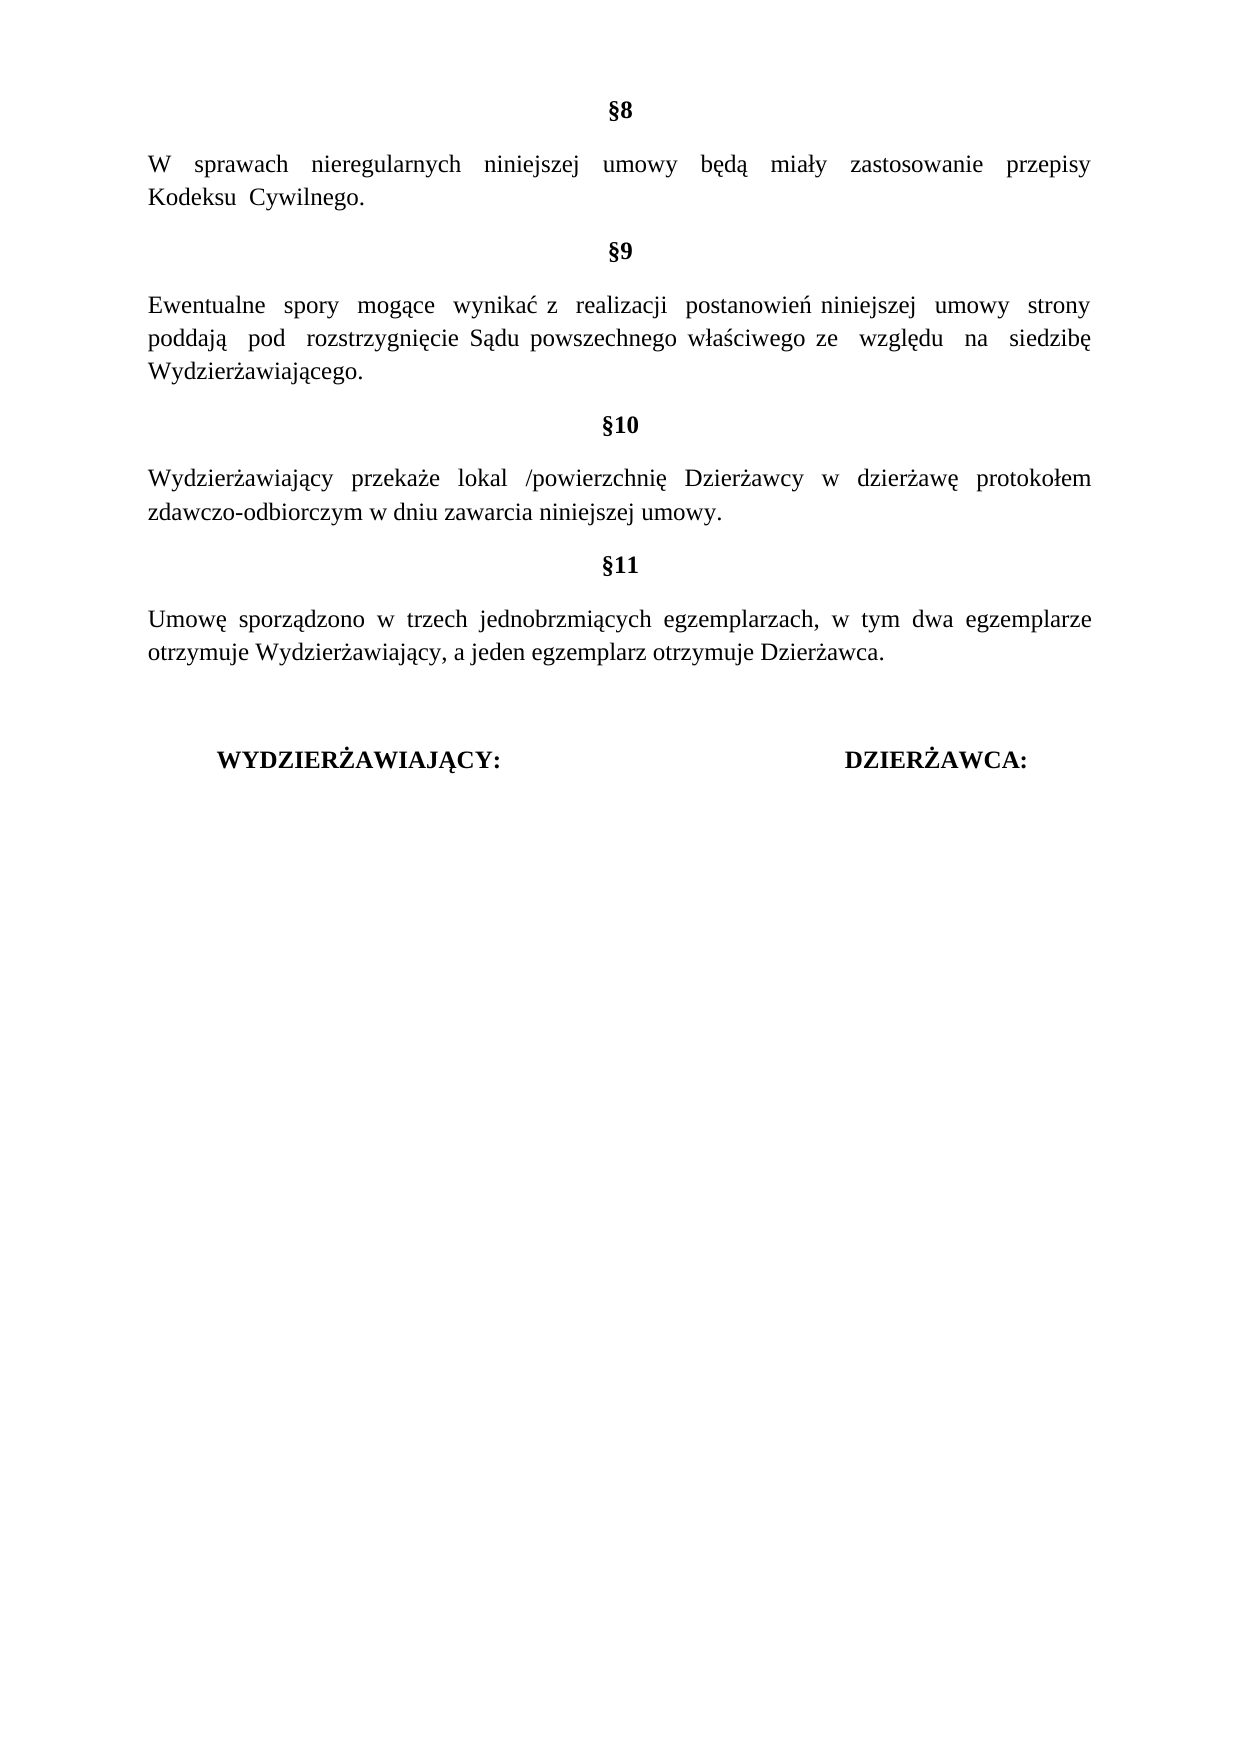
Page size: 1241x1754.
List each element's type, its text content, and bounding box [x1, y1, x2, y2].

text §11 [148, 550, 1092, 579]
text §9 [148, 236, 1092, 265]
text §10 [148, 410, 1092, 438]
text Wydzierżawiający przekaże lokal /powierzchnię Dzierżawcy w dzierżawę protokołem zdawczo-odbiorczym w dniu zawarcia niniejszej umowy. [148, 463, 1092, 525]
text Umowę sporządzono w trzech jednobrzmiących egzemplarzach, w tym dwa egzemplarze otrzymuje Wydzierżawiający, a jeden egzemplarz otrzymuje Dzierżawca. [148, 604, 1092, 666]
text §8 [148, 95, 1092, 124]
text WYDZIERŻAWIAJĄCY: DZIERŻAWCA: [148, 745, 1092, 774]
text W sprawach nieregularnych niniejszej umowy będą miały zastosowanie przepisy Kodeksu Cywilnego. [148, 149, 1092, 211]
text Ewentualne spory mogące wynikać z realizacji postanowień niniejszej umowy strony poddają pod rozstrzygnięcie Sądu powszechnego właściwego ze względu na siedzibę Wydzierżawiającego. [148, 290, 1092, 384]
